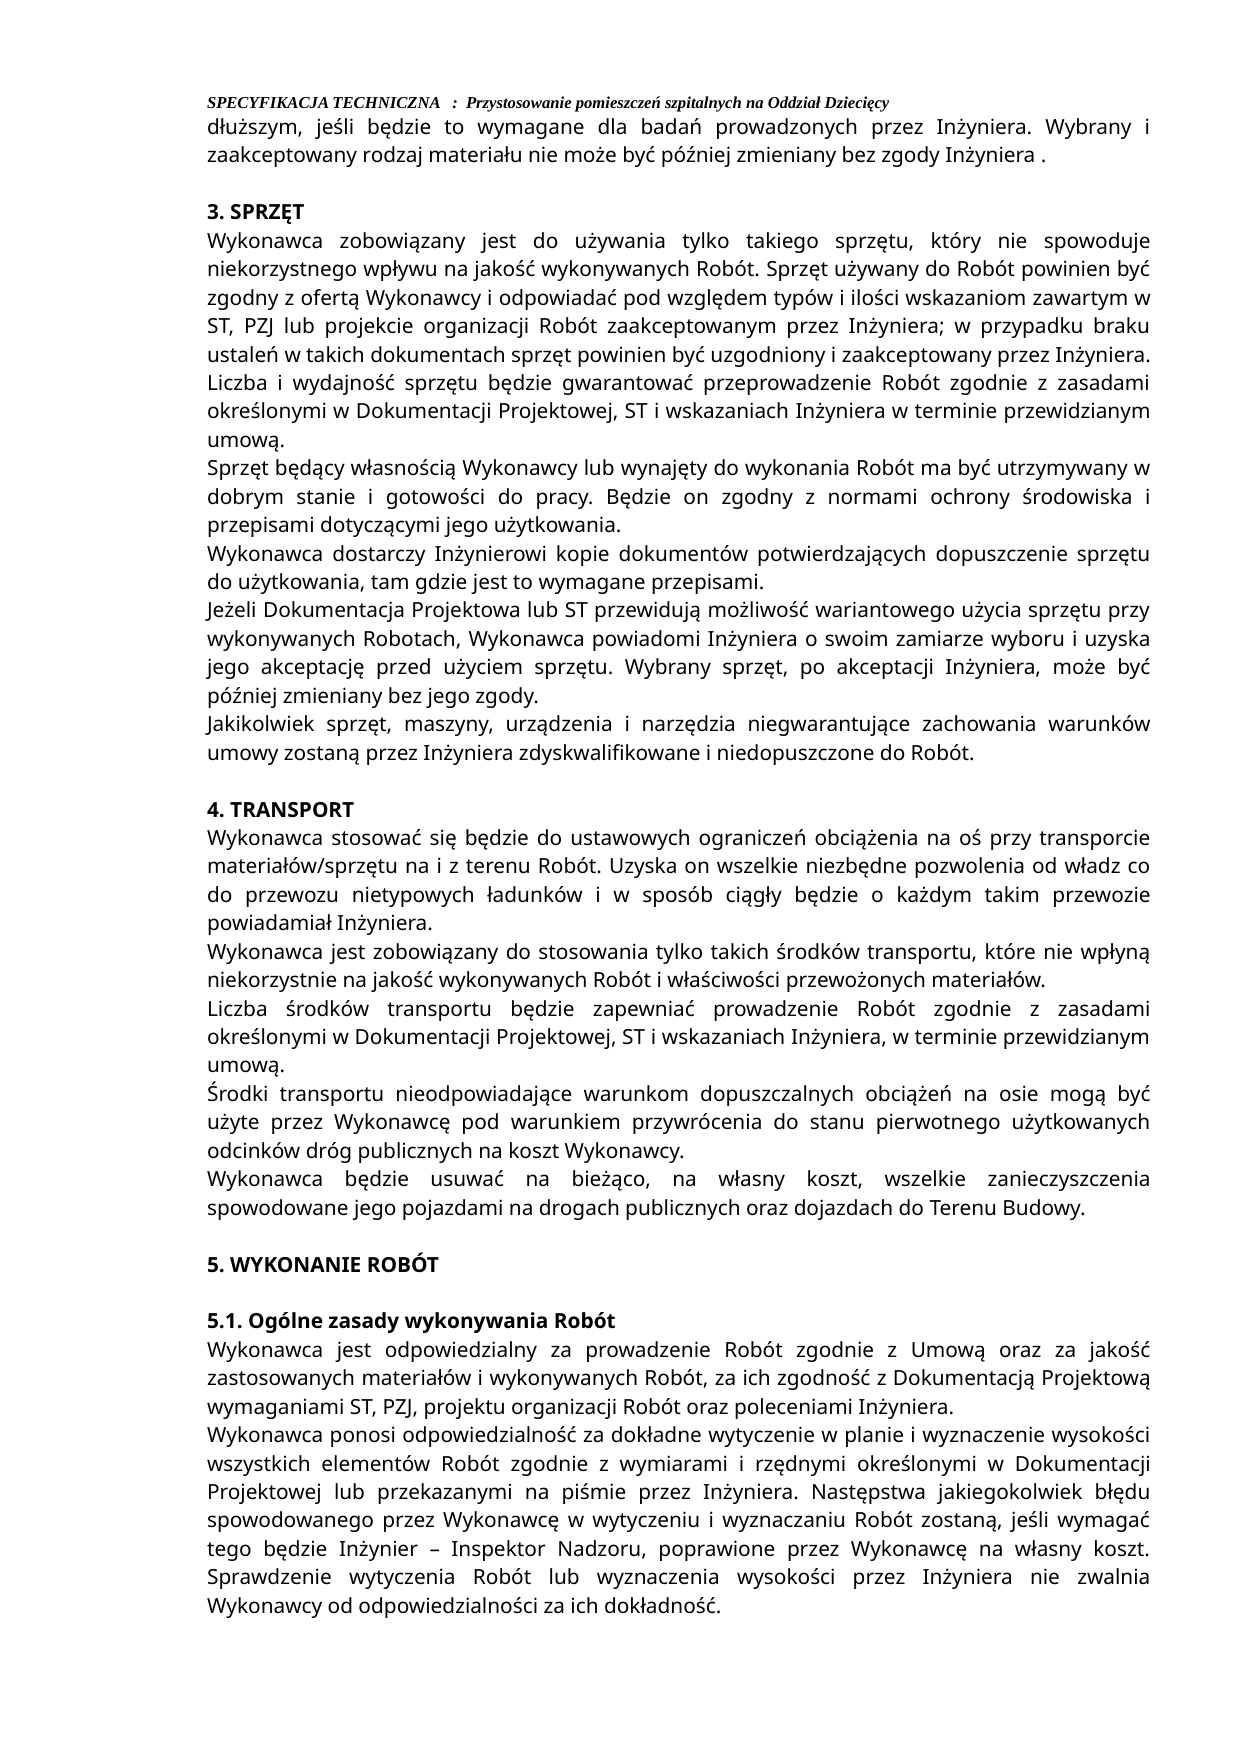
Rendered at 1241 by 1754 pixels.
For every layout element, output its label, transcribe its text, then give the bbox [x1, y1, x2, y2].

text Wykonawca ponosi odpowiedzialność za dokładne wytyczenie w planie i wyznaczenie wysokości wszystkich elementów Robót zgodnie z wymiarami i rzędnymi określonymi w Dokumentacji Projektowej lub przekazanymi na piśmie przez Inżyniera. Następstwa jakiegokolwiek błędu spowodowanego przez Wykonawcę w wytyczeniu i wyznaczaniu Robót zostaną, jeśli wymagać tego będzie Inżynier – Inspektor Nadzoru, poprawione przez Wykonawcę na własny koszt. Sprawdzenie wytyczenia Robót lub wyznaczenia wysokości przez Inżyniera nie zwalnia Wykonawcy od odpowiedzialności za ich dokładność. [207, 1420, 1151, 1619]
text Wykonawca stosować się będzie do ustawowych ograniczeń obciążenia na oś przy transporcie materiałów/sprzętu na i z terenu Robót. Uzyska on wszelkie niezbędne pozwolenia od władz co do przewozu nietypowych ładunków i w sposób ciągły będzie o każdym takim przewozie powiadamiał Inżyniera. [207, 823, 1151, 937]
text Liczba i wydajność sprzętu będzie gwarantować przeprowadzenie Robót zgodnie z zasadami określonymi w Dokumentacji Projektowej, ST i wskazaniach Inżyniera w terminie przewidzianym umową. [207, 368, 1151, 453]
text Jeżeli Dokumentacja Projektowa lub ST przewidują możliwość wariantowego użycia sprzętu przy wykonywanych Robotach, Wykonawca powiadomi Inżyniera o swoim zamiarze wyboru i uzyska jego akceptację przed użyciem sprzętu. Wybrany sprzęt, po akceptacji Inżyniera, może być później zmieniany bez jego zgody. [207, 596, 1151, 709]
text 5. WYKONANIE ROBÓT [207, 1250, 1151, 1278]
text Wykonawca będzie usuwać na bieżąco, na własny koszt, wszelkie zanieczyszczenia spowodowane jego pojazdami na drogach publicznych oraz dojazdach do Terenu Budowy. [207, 1164, 1151, 1221]
text 5.1. Ogólne zasady wykonywania Robót [207, 1307, 1151, 1335]
text Wykonawca dostarczy Inżynierowi kopie dokumentów potwierdzających dopuszczenie sprzętu do użytkowania, tam gdzie jest to wymagane przepisami. [207, 539, 1151, 596]
text 3. SPRZĘT [207, 197, 1151, 226]
text dłuższym, jeśli będzie to wymagane dla badań prowadzonych przez Inżyniera. Wybrany i zaakceptowany rodzaj materiału nie może być później zmieniany bez zgody Inżyniera . [207, 112, 1151, 169]
text 4. TRANSPORT [207, 795, 1151, 823]
text Sprzęt będący własnością Wykonawcy lub wynajęty do wykonania Robót ma być utrzymywany w dobrym stanie i gotowości do pracy. Będzie on zgodny z normami ochrony środowiska i przepisami dotyczącymi jego użytkowania. [207, 453, 1151, 539]
text Liczba środków transportu będzie zapewniać prowadzenie Robót zgodnie z zasadami określonymi w Dokumentacji Projektowej, ST i wskazaniach Inżyniera, w terminie przewidzianym umową. [207, 994, 1151, 1079]
text Wykonawca jest zobowiązany do stosowania tylko takich środków transportu, które nie wpłyną niekorzystnie na jakość wykonywanych Robót i właściwości przewożonych materiałów. [207, 937, 1151, 994]
text Wykonawca jest odpowiedzialny za prowadzenie Robót zgodnie z Umową oraz za jakość zastosowanych materiałów i wykonywanych Robót, za ich zgodność z Dokumentacją Projektową wymaganiami ST, PZJ, projektu organizacji Robót oraz poleceniami Inżyniera. [207, 1335, 1151, 1420]
text Wykonawca zobowiązany jest do używania tylko takiego sprzętu, który nie spowoduje niekorzystnego wpływu na jakość wykonywanych Robót. Sprzęt używany do Robót powinien być zgodny z ofertą Wykonawcy i odpowiadać pod względem typów i ilości wskazaniom zawartym w ST, PZJ lub projekcie organizacji Robót zaakceptowanym przez Inżyniera; w przypadku braku ustaleń w takich dokumentach sprzęt powinien być uzgodniony i zaakceptowany przez Inżyniera. [207, 226, 1151, 368]
text Jakikolwiek sprzęt, maszyny, urządzenia i narzędzia niegwarantujące zachowania warunków umowy zostaną przez Inżyniera zdyskwalifikowane i niedopuszczone do Robót. [207, 709, 1151, 766]
text Środki transportu nieodpowiadające warunkom dopuszczalnych obciążeń na osie mogą być użyte przez Wykonawcę pod warunkiem przywrócenia do stanu pierwotnego użytkowanych odcinków dróg publicznych na koszt Wykonawcy. [207, 1079, 1151, 1164]
